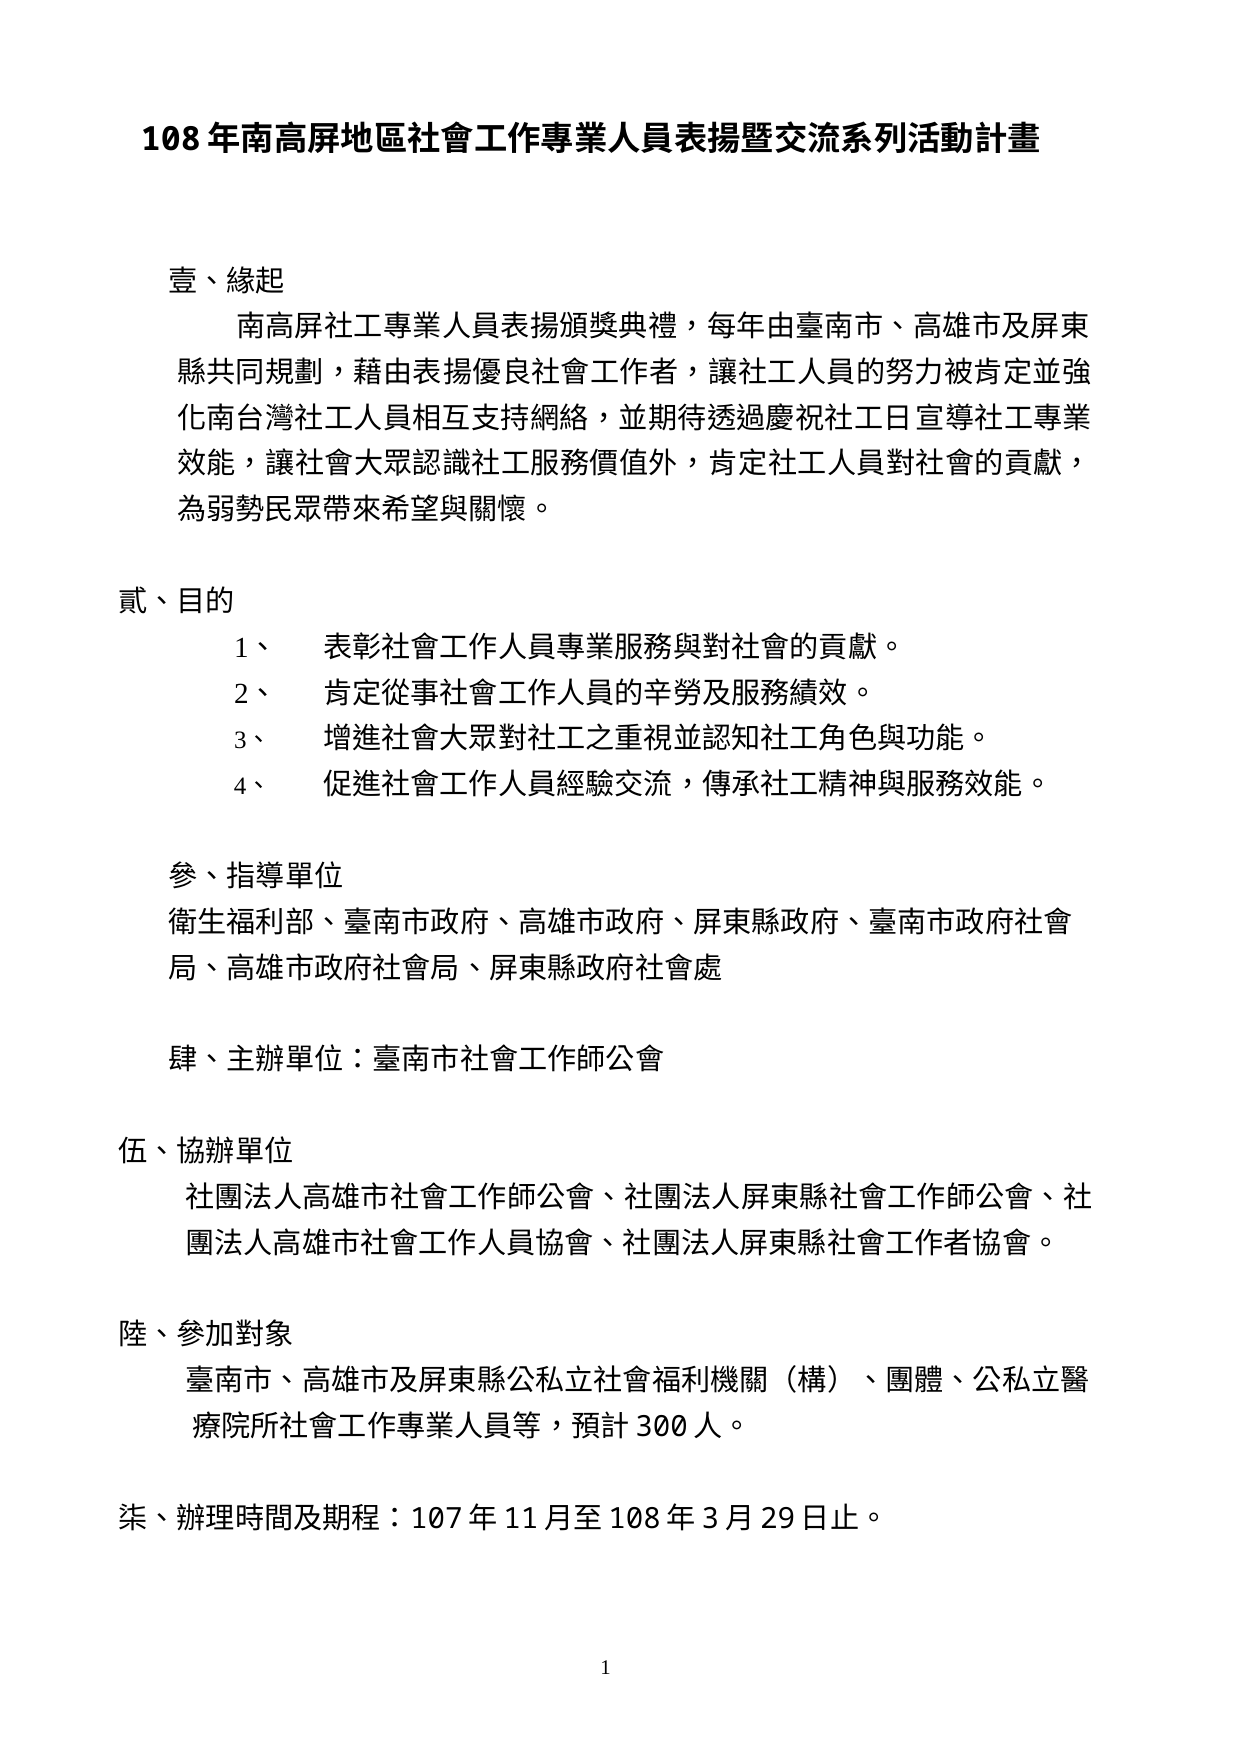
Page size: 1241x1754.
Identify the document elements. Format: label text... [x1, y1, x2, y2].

list 促進社會工作人員經驗交流，傳承社工精神與服務效能。 [234, 758, 1092, 804]
text 南高屏社工專業人員表揚頒獎典禮，每年由臺南市、高雄市及屏東縣共同規劃，藉由表揚優良社會工作者，讓社工人員的努力被肯定並強化南台灣社工人員相互支持網絡，並期待透過慶祝社工日宣導社工專業效能，讓社會大眾認識社工服務價值外，肯定社工人員對社會的貢獻，為弱勢民眾帶來希望與關懷。 [177, 300, 1092, 529]
text 臺南市、高雄市及屏東縣公私立社會福利機關（構）、團體、公私立醫療院所社會工作專業人員等，預計300人。 [185, 1354, 1092, 1446]
list 目的 [118, 575, 1092, 621]
list 主辦單位：臺南市社會工作師公會 [168, 1033, 1092, 1079]
text 108年南高屏地區社會工作專業人員表揚暨交流系列活動計畫 [118, 112, 1040, 161]
list 辦理時間及期程：107年11月至108年3月29日止。 [118, 1491, 1092, 1537]
list 指導單位 [168, 850, 1092, 896]
text 社團法人高雄市社會工作師公會、社團法人屏東縣社會工作師公會、社團法人高雄市社會工作人員協會、社團法人屏東縣社會工作者協會。 [185, 1171, 1092, 1262]
list 增進社會大眾對社工之重視並認知社工角色與功能。 [234, 712, 1092, 758]
list 參加對象 [118, 1308, 1092, 1354]
list 肯定從事社會工作人員的辛勞及服務績效。 [234, 666, 1092, 712]
list 協辦單位 [118, 1125, 1092, 1171]
list 表彰社會工作人員專業服務與對社會的貢獻。 [234, 621, 1092, 666]
list 緣起 [168, 237, 1092, 300]
text 衛生福利部、臺南市政府、高雄市政府、屏東縣政府、臺南市政府社會局、高雄市政府社會局、屏東縣政府社會處 [168, 896, 1092, 987]
